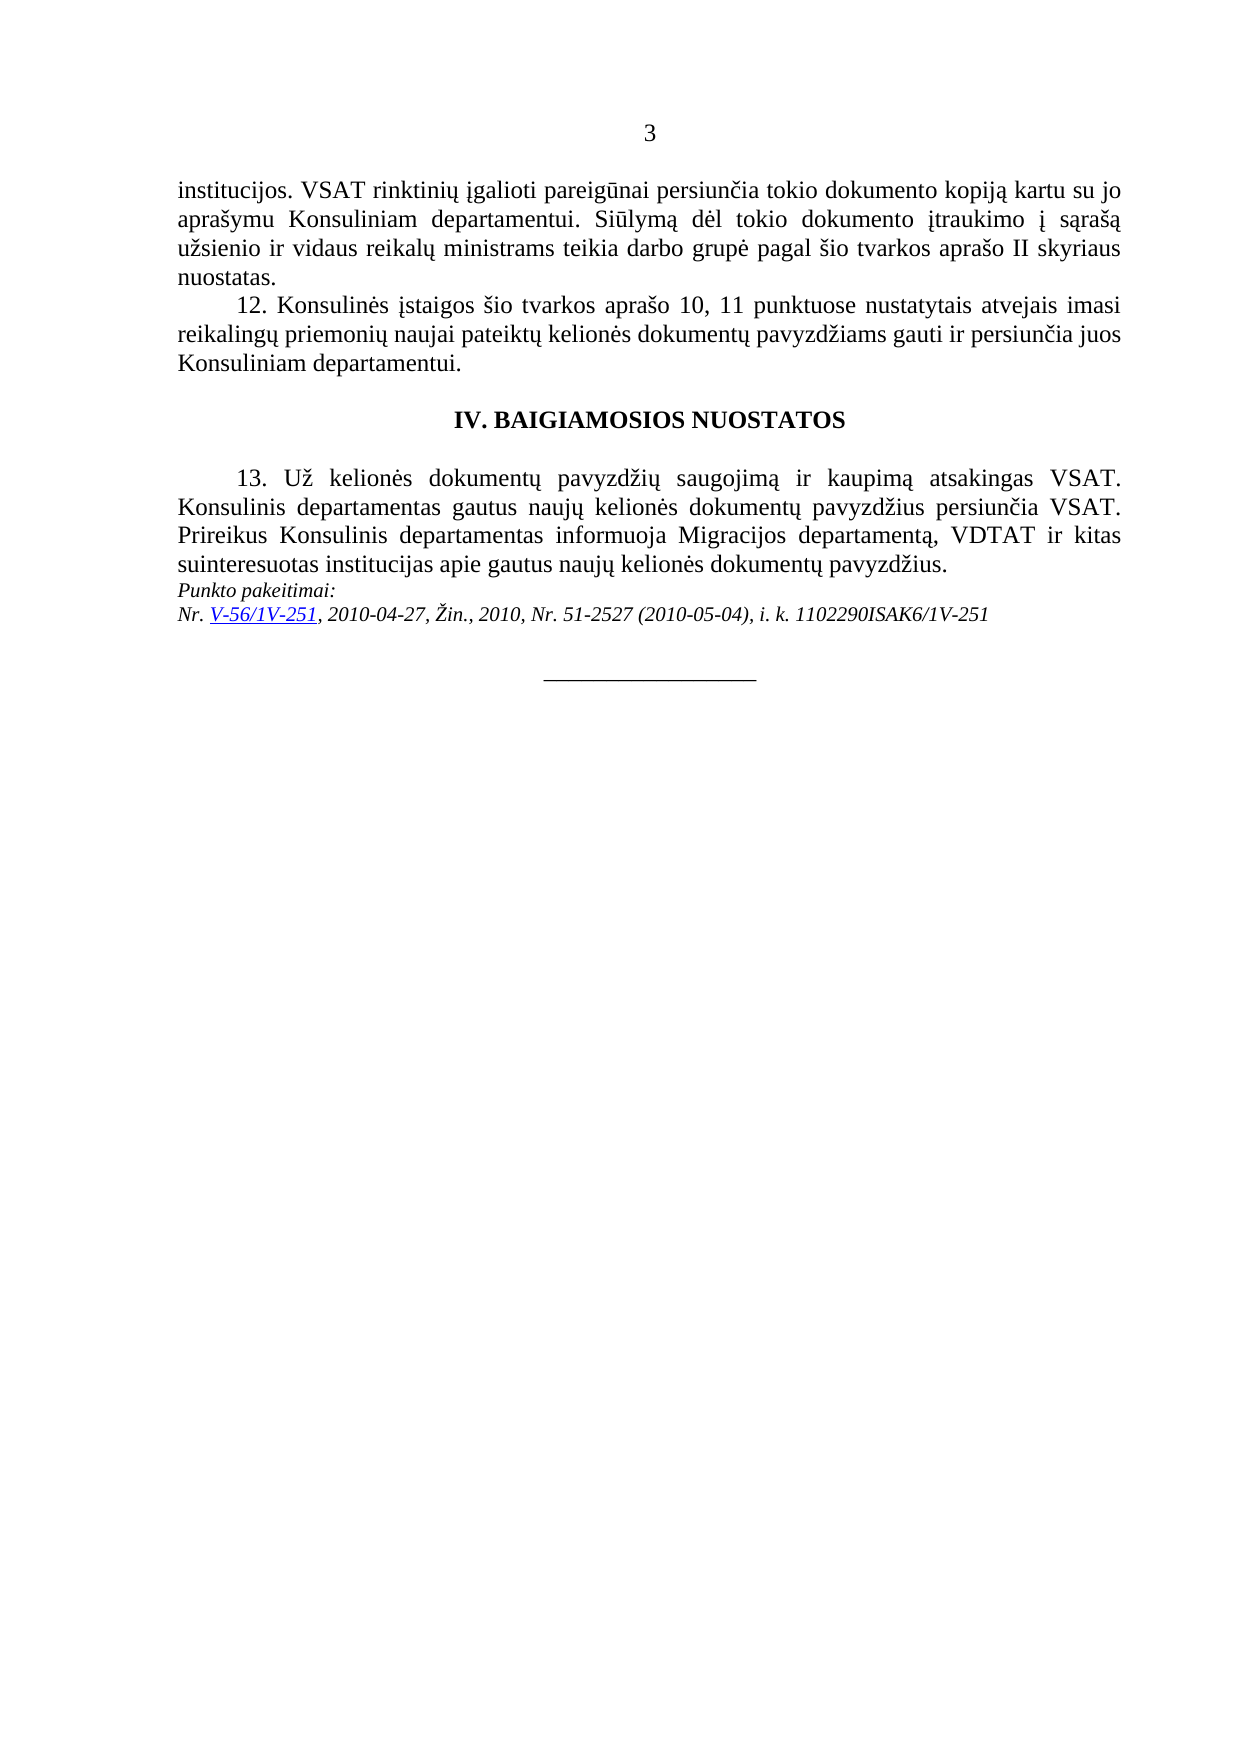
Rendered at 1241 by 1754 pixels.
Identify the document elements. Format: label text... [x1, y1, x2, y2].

text 12. Konsulinės įstaigos šio tvarkos aprašo 10, 11 punktuose nustatytais atvejais imasi reikalingų priemonių naujai pateiktų kelionės dokumentų pavyzdžiams gauti ir persiunčia juos Konsuliniam departamentui. [177, 291, 1122, 377]
text Punkto pakeitimai: [177, 578, 1122, 602]
text IV. BAIGIAMOSIOS NUOSTATOS [177, 406, 1122, 434]
text _________________ [177, 655, 1122, 684]
text 13. Už kelionės dokumentų pavyzdžių saugojimą ir kaupimą atsakingas VSAT. Konsulinis departamentas gautus naujų kelionės dokumentų pavyzdžius persiunčia VSAT. Prireikus Konsulinis departamentas informuoja Migracijos departamentą, VDTAT ir kitas suinteresuotas institucijas apie gautus naujų kelionės dokumentų pavyzdžius. [177, 463, 1122, 578]
text institucijos. VSAT rinktinių įgalioti pareigūnai persiunčia tokio dokumento kopiją kartu su jo aprašymu Konsuliniam departamentui. Siūlymą dėl tokio dokumento įtraukimo į sąrašą užsienio ir vidaus reikalų ministrams teikia darbo grupė pagal šio tvarkos aprašo II skyriaus nuostatas. [177, 176, 1122, 291]
text Nr. V-56/1V-251, 2010-04-27, Žin., 2010, Nr. 51-2527 (2010-05-04), i. k. 1102290ISAK6/1V-251 [177, 602, 1122, 626]
